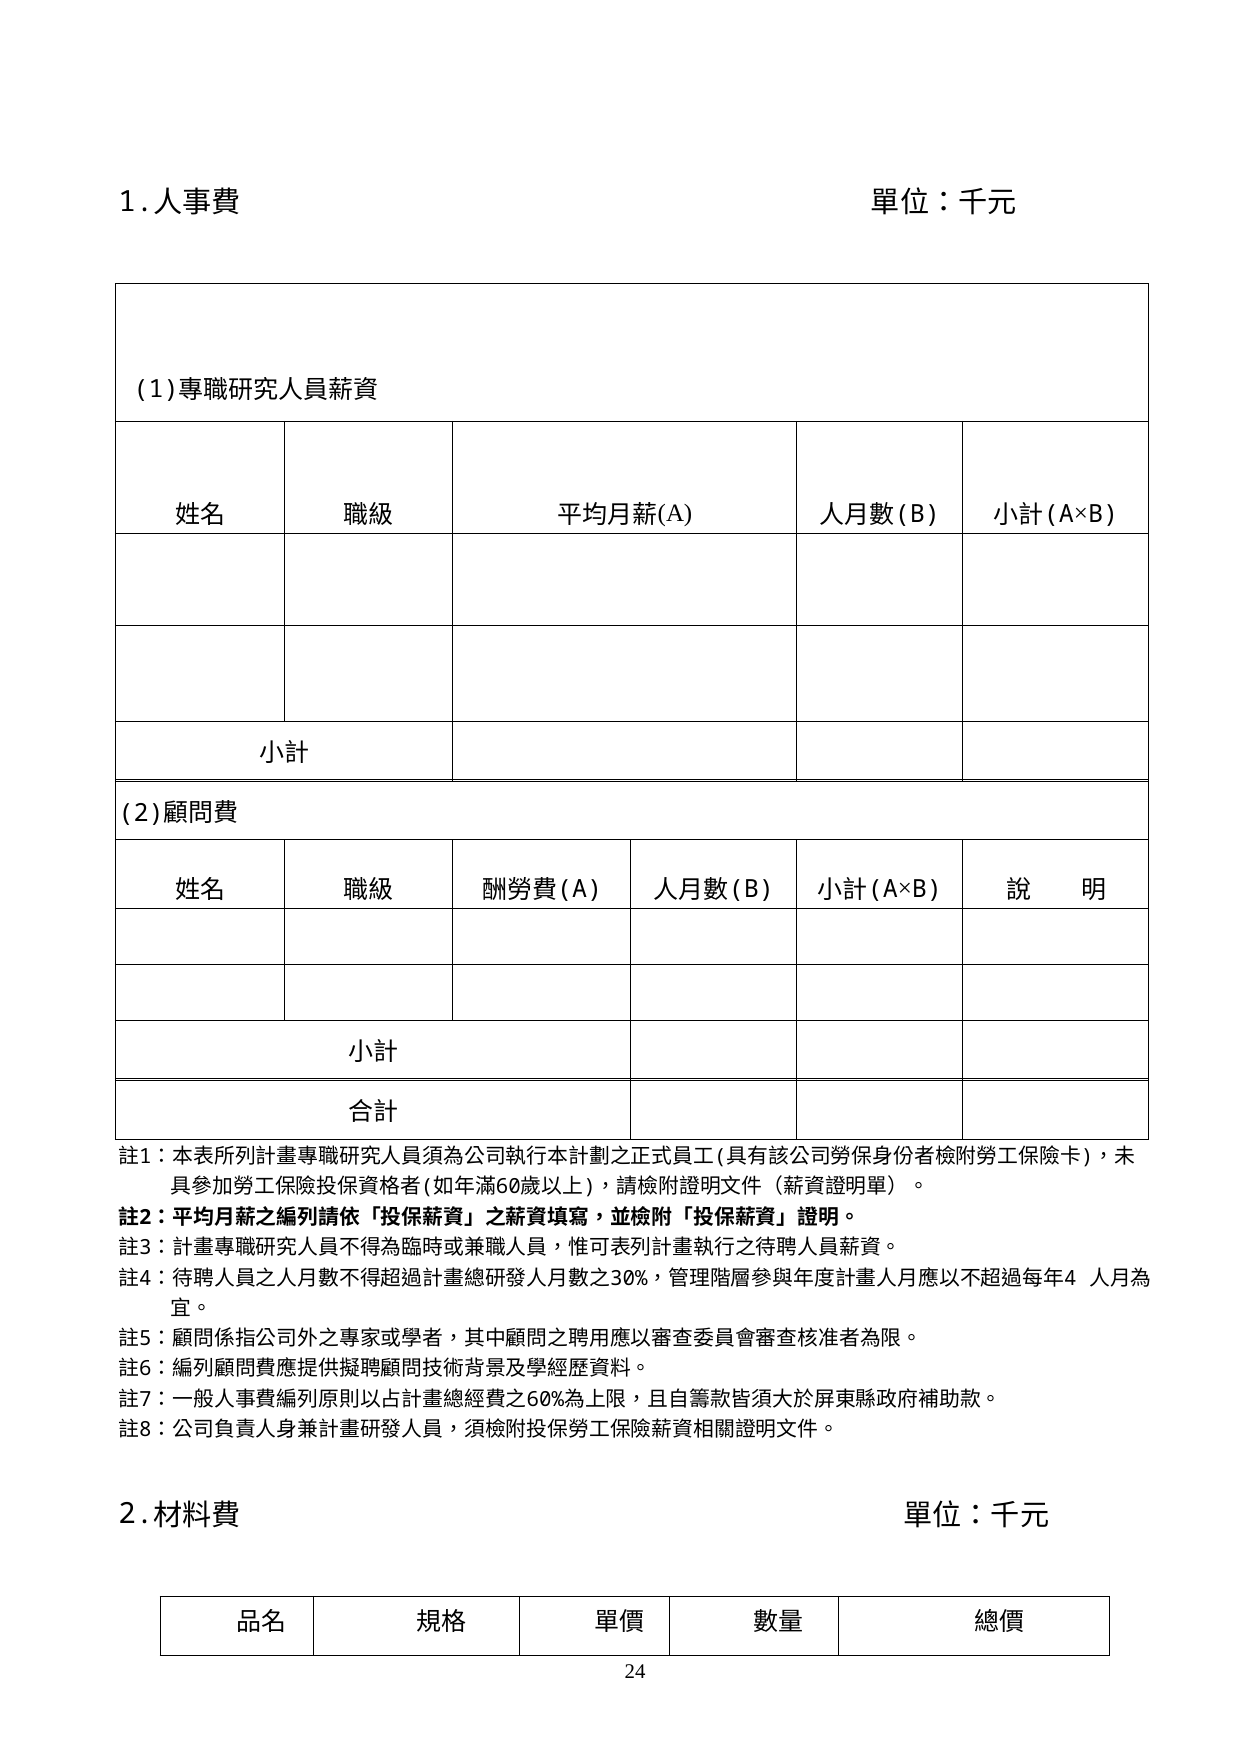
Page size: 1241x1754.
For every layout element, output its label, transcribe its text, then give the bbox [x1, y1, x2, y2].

table_cell [453, 909, 630, 964]
table_cell [797, 1081, 962, 1138]
text 註7：一般人事費編列原則以占計畫總經費之60%為上限，且自籌款皆須大於屏東縣政府補助款。 [118, 1382, 1152, 1412]
table_cell 姓名 [116, 422, 284, 533]
table_cell [797, 965, 962, 1020]
table_cell [963, 534, 1148, 625]
table_cell [285, 534, 452, 625]
table_cell 職級 [285, 422, 452, 533]
table_cell [285, 626, 452, 721]
table_cell [116, 534, 284, 625]
table_cell [631, 965, 796, 1020]
table_cell 人月數(B) [631, 840, 796, 908]
text 註5：顧問係指公司外之專家或學者，其中顧問之聘用應以審查委員會審查核准者為限。 [118, 1321, 1152, 1352]
table_header 品名 [161, 1597, 313, 1655]
table_cell 合計 [116, 1081, 630, 1138]
table_cell (2)顧問費 [116, 782, 1148, 839]
table_cell 人月數(B) [797, 422, 962, 533]
table_cell [963, 1021, 1148, 1078]
table_cell [963, 909, 1148, 964]
table_header 規格 [314, 1597, 519, 1655]
table_cell [116, 626, 284, 721]
table_cell [285, 965, 452, 1020]
table_cell 姓名 [116, 840, 284, 908]
table_cell [116, 965, 284, 1020]
table_cell [797, 534, 962, 625]
table_cell [285, 909, 452, 964]
table_cell [963, 626, 1148, 721]
table_cell 職級 [285, 840, 452, 908]
table_cell 平均月薪(A) [453, 422, 796, 533]
text 註1：本表所列計畫專職研究人員須為公司執行本計劃之正式員工(具有該公司勞保身份者檢附勞工保險卡)，未具參加勞工保險投保資格者(如年滿60歲以上)，請檢附證明文件（薪資證明單）。 [118, 1139, 1152, 1200]
table_header (1)專職研究人員薪資 [116, 284, 1148, 421]
text 註2：平均月薪之編列請依「投保薪資」之薪資填寫，並檢附「投保薪資」證明。 [118, 1200, 1152, 1230]
table_cell [963, 965, 1148, 1020]
table_cell 說 明 [963, 840, 1148, 908]
table_cell [453, 965, 630, 1020]
table_header 單價 [520, 1597, 669, 1655]
table_cell [453, 722, 796, 779]
table_cell [797, 626, 962, 721]
table_header 數量 [670, 1597, 838, 1655]
text 註4：待聘人員之人月數不得超過計畫總研發人月數之30%，管理階層參與年度計畫人月應以不超過每年4 人月為宜。 [118, 1261, 1152, 1321]
table_cell [797, 1021, 962, 1078]
table_header 總價 [839, 1597, 1109, 1655]
table_cell [631, 909, 796, 964]
text 1.人事費 單位：千元 [118, 158, 1147, 221]
text 註6：編列顧問費應提供擬聘顧問技術背景及學經歷資料。 [118, 1352, 1152, 1382]
table_cell [797, 722, 962, 779]
table_cell [631, 1021, 796, 1078]
table_cell 小計(A×B) [963, 422, 1148, 533]
text 2.材料費 單位：千元 [118, 1471, 1147, 1533]
text 註8：公司負責人身兼計畫研發人員，須檢附投保勞工保險薪資相關證明文件。 [118, 1412, 1152, 1442]
table_cell [963, 722, 1148, 779]
table_cell 小計(A×B) [797, 840, 962, 908]
table_cell [453, 534, 796, 625]
table_cell 小計 [116, 1021, 630, 1078]
table_cell [453, 626, 796, 721]
table_cell [797, 909, 962, 964]
table_cell 酬勞費(A) [453, 840, 630, 908]
table_cell [631, 1081, 796, 1138]
text 註3：計畫專職研究人員不得為臨時或兼職人員，惟可表列計畫執行之待聘人員薪資。 [118, 1230, 1152, 1261]
table_cell [116, 909, 284, 964]
table_cell 小計 [116, 722, 452, 779]
table_cell [963, 1081, 1148, 1138]
